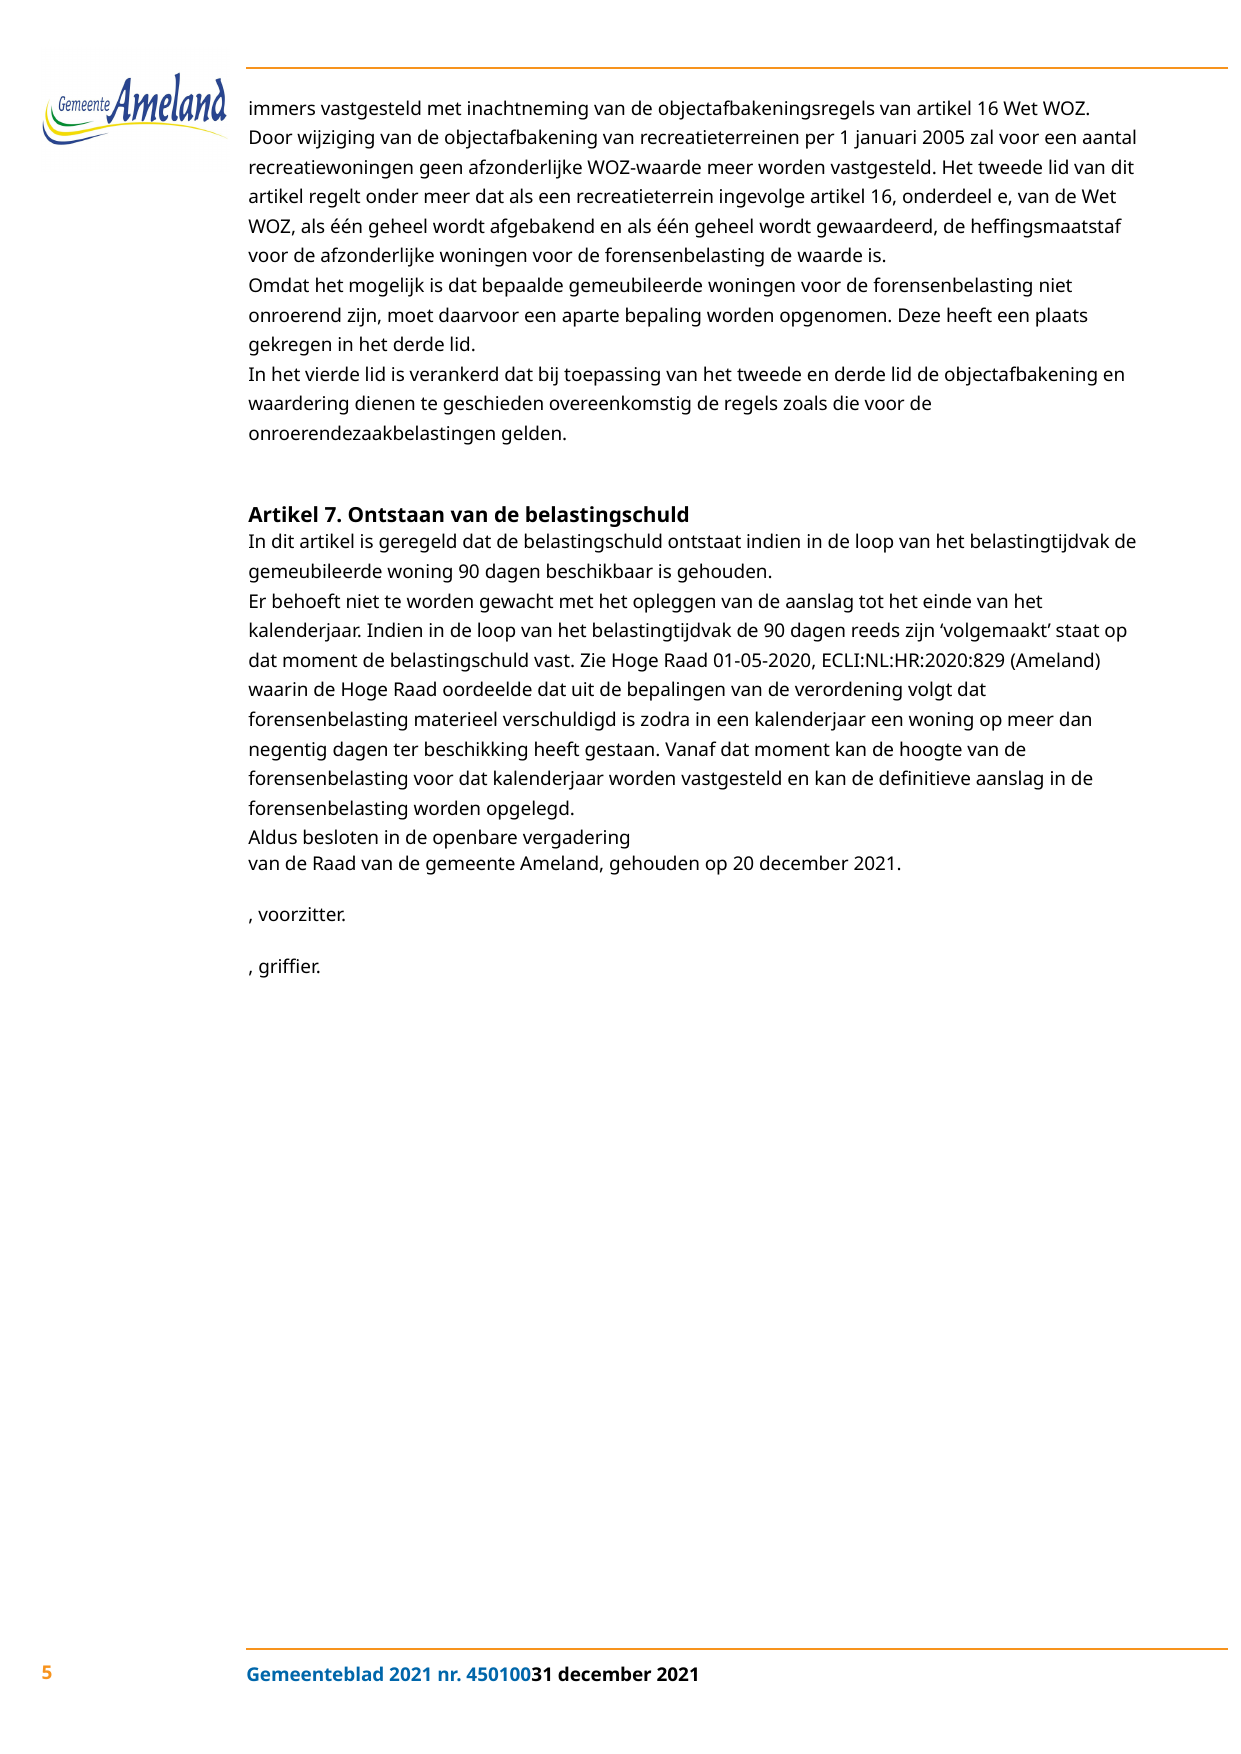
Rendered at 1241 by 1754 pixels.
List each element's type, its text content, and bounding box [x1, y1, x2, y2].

text In dit artikel is geregeld dat de belastingschuld ontstaat indien in de loop van het belastingtijdvak de gemeubileerde woning 90 dagen beschikbaar is gehouden. [248, 529, 1152, 584]
text immers vastgesteld met inachtneming van de objectafbakeningsregels van artikel 16 Wet WOZ. [248, 95, 1152, 121]
text Omdat het mogelijk is dat bepaalde gemeubileerde woningen voor de forensenbelasting niet onroerend zijn, moet daarvoor een aparte bepaling worden opgenomen. Deze heeft een plaats gekregen in het derde lid. [248, 272, 1152, 357]
text Aldus besloten in de openbare vergadering [248, 824, 1152, 850]
text Artikel 7. Ontstaan van de belastingschuld [248, 500, 1152, 529]
text van de Raad van de gemeente Ameland, gehouden op 20 december 2021. [248, 850, 1152, 876]
text Door wijziging van de objectafbakening van recreatieterreinen per 1 januari 2005 zal voor een aantal recreatiewoningen geen afzonderlijke WOZ-waarde meer worden vastgesteld. Het tweede lid van dit artikel regelt onder meer dat als een recreatieterrein ingevolge artikel 16, onderdeel e, van de Wet WOZ, als één geheel wordt afgebakend en als één geheel wordt gewaardeerd, de heffingsmaatstaf voor de afzonderlijke woningen voor de forensenbelasting de waarde is. [248, 124, 1152, 268]
text Er behoeft niet te worden gewacht met het opleggen van de aanslag tot het einde van het kalenderjaar. Indien in de loop van het belastingtijdvak de 90 dagen reeds zijn ‘volgemaakt’ staat op dat moment de belastingschuld vast. Zie Hoge Raad 01-05-2020, ECLI:NL:HR:2020:829 (Ameland) waarin de Hoge Raad oordeelde dat uit de bepalingen van de verordening volgt dat forensenbelasting materieel verschuldigd is zodra in een kalenderjaar een woning op meer dan negentig dagen ter beschikking heeft gestaan. Vanaf dat moment kan de hoogte van de forensenbelasting voor dat kalenderjaar worden vastgesteld en kan de definitieve aanslag in de forensenbelasting worden opgelegd. [248, 588, 1152, 821]
text , voorzitter. [248, 902, 1152, 927]
text , griffier. [248, 953, 1152, 979]
text In het vierde lid is verankerd dat bij toepassing van het tweede en derde lid de objectafbakening en waardering dienen te geschieden overeenkomstig de regels zoals die voor de onroerendezaakbelastingen gelden. [248, 361, 1152, 446]
picture [41, 47, 231, 172]
